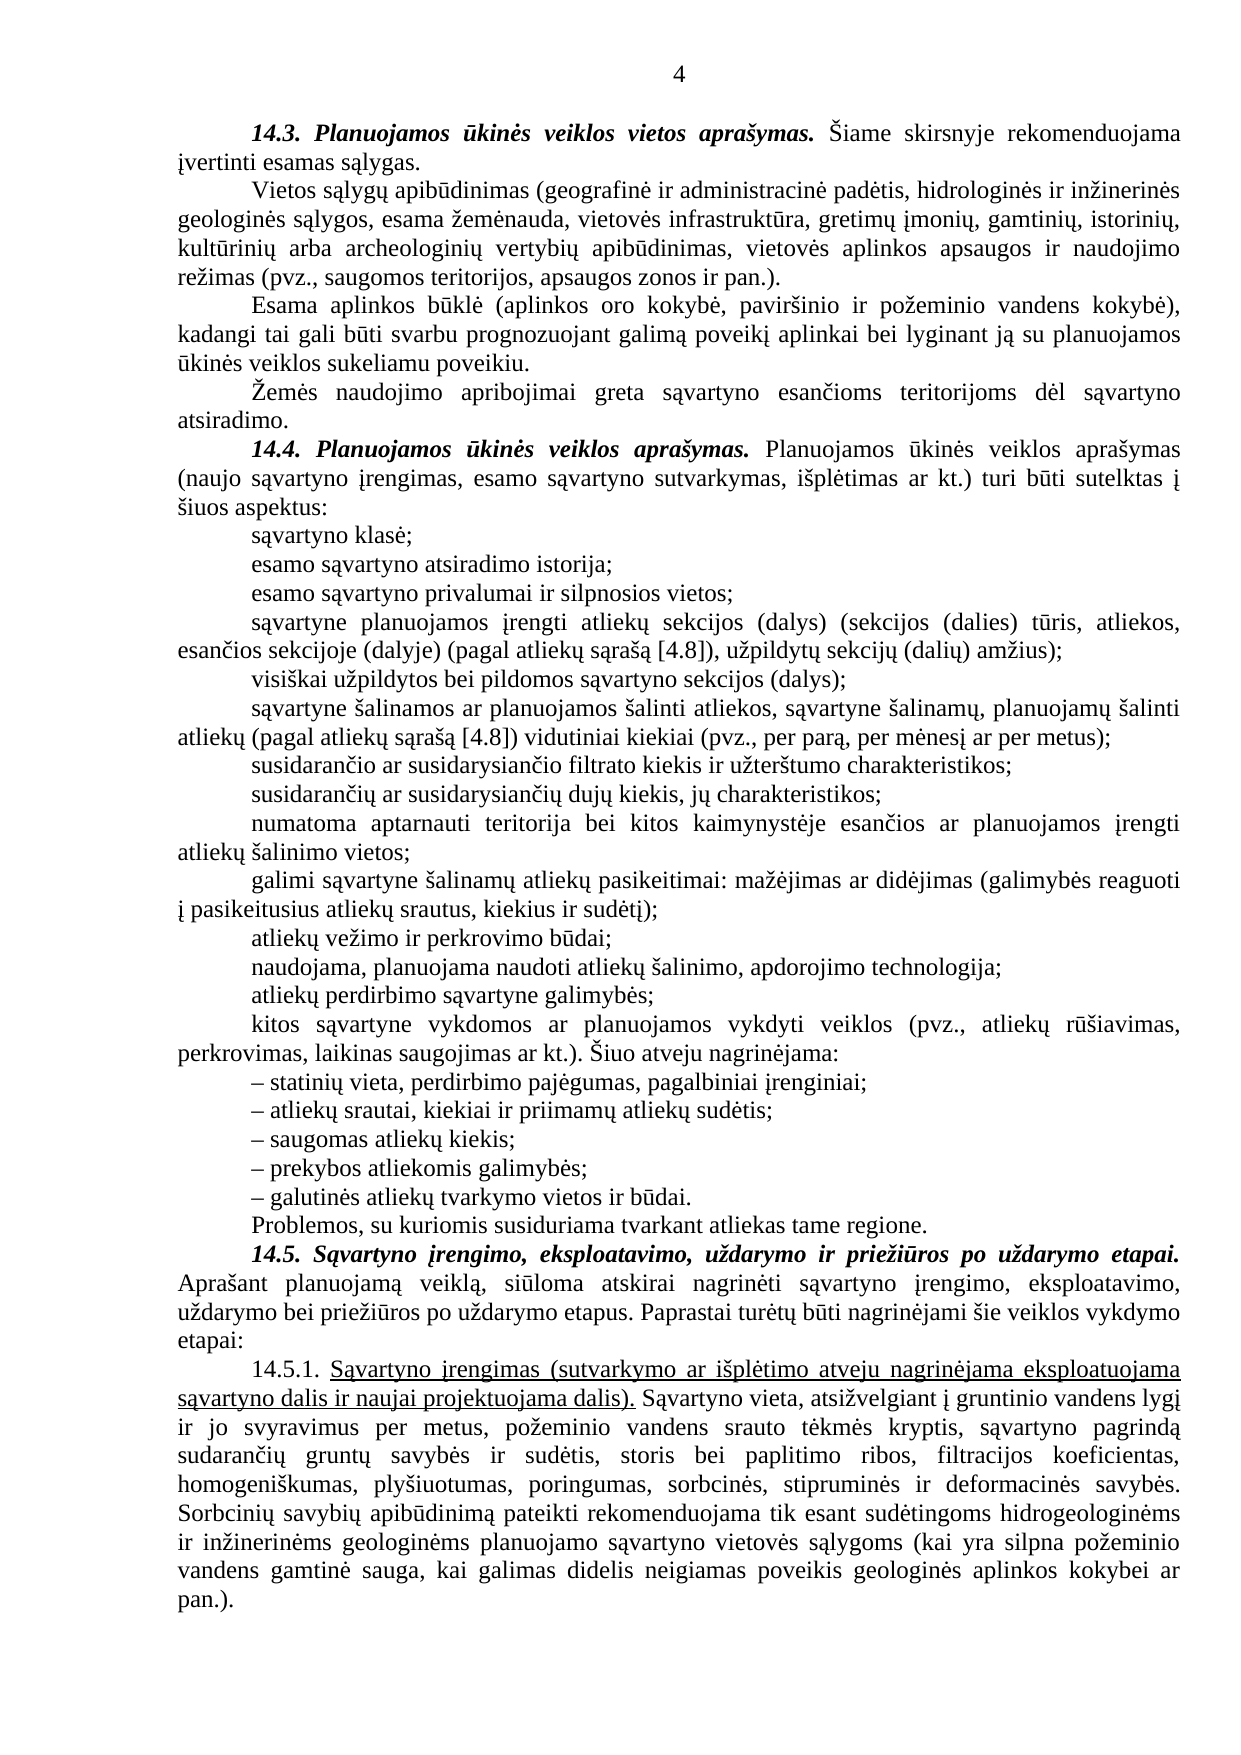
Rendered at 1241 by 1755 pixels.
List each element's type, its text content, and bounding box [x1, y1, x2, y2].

text visiškai užpildytos bei pildomos sąvartyno sekcijos (dalys); [177, 664, 1181, 693]
text 14.5. Sąvartyno įrengimo, eksploatavimo, uždarymo ir priežiūros po uždarymo etapai. Aprašant planuojamą veiklą, siūloma atskirai nagrinėti sąvartyno įrengimo, eksploatavimo, uždarymo bei priežiūros po uždarymo etapus. Paprastai turėtų būti nagrinėjami šie veiklos vykdymo etapai: [177, 1239, 1181, 1354]
text Problemos, su kuriomis susiduriama tvarkant atliekas tame regione. [177, 1211, 1181, 1239]
text sąvartyne planuojamos įrengti atliekų sekcijos (dalys) (sekcijos (dalies) tūris, atliekos, esančios sekcijoje (dalyje) (pagal atliekų sąrašą [4.8]), užpildytų sekcijų (dalių) amžius); [177, 607, 1181, 664]
text Esama aplinkos būklė (aplinkos oro kokybė, paviršinio ir požeminio vandens kokybė), kadangi tai gali būti svarbu prognozuojant galimą poveikį aplinkai bei lyginant ją su planuojamos ūkinės veiklos sukeliamu poveikiu. [177, 291, 1181, 377]
text Vietos sąlygų apibūdinimas (geografinė ir administracinė padėtis, hidrologinės ir inžinerinės geologinės sąlygos, esama žemėnauda, vietovės infrastruktūra, gretimų įmonių, gamtinių, istorinių, kultūrinių arba archeologinių vertybių apibūdinimas, vietovės aplinkos apsaugos ir naudojimo režimas (pvz., saugomos teritorijos, apsaugos zonos ir pan.). [177, 176, 1181, 291]
text sąvartyno klasė; [177, 521, 1181, 549]
text atliekų perdirbimo sąvartyne galimybės; [177, 981, 1181, 1009]
text numatoma aptarnauti teritorija bei kitos kaimynystėje esančios ar planuojamos įrengti atliekų šalinimo vietos; [177, 808, 1181, 866]
text 14.4. Planuojamos ūkinės veiklos aprašymas. Planuojamos ūkinės veiklos aprašymas (naujo sąvartyno įrengimas, esamo sąvartyno sutvarkymas, išplėtimas ar kt.) turi būti sutelktas į šiuos aspektus: [177, 434, 1181, 521]
text galimi sąvartyne šalinamų atliekų pasikeitimai: mažėjimas ar didėjimas (galimybės reaguoti į pasikeitusius atliekų srautus, kiekius ir sudėtį); [177, 866, 1181, 923]
text Žemės naudojimo apribojimai greta sąvartyno esančioms teritorijoms dėl sąvartyno atsiradimo. [177, 377, 1181, 434]
text susidarančių ar susidarysiančių dujų kiekis, jų charakteristikos; [177, 779, 1181, 808]
text susidarančio ar susidarysiančio filtrato kiekis ir užterštumo charakteristikos; [177, 751, 1181, 779]
text 14.5.1. Sąvartyno įrengimas (sutvarkymo ar išplėtimo atveju nagrinėjama eksploatuojama sąvartyno dalis ir naujai projektuojama dalis). Sąvartyno vieta, atsižvelgiant į gruntinio vandens lygį ir jo svyravimus per metus, požeminio vandens srauto tėkmės kryptis, sąvartyno pagrindą sudarančių gruntų savybės ir sudėtis, storis bei paplitimo ribos, filtracijos koeficientas, homogeniškumas, plyšiuotumas, poringumas, sorbcinės, stipruminės ir deformacinės savybės. Sorbcinių savybių apibūdinimą pateikti rekomenduojama tik esant sudėtingoms hidrogeologinėms ir inžinerinėms geologinėms planuojamo sąvartyno vietovės sąlygoms (kai yra silpna požeminio vandens gamtinė sauga, kai galimas didelis neigiamas poveikis geologinės aplinkos kokybei ar pan.). [177, 1354, 1181, 1613]
text – galutinės atliekų tvarkymo vietos ir būdai. [177, 1182, 1181, 1211]
text – statinių vieta, perdirbimo pajėgumas, pagalbiniai įrenginiai; [177, 1067, 1181, 1096]
text esamo sąvartyno atsiradimo istorija; [177, 549, 1181, 578]
text 14.3. Planuojamos ūkinės veiklos vietos aprašymas. Šiame skirsnyje rekomenduojama įvertinti esamas sąlygas. [177, 118, 1181, 176]
text esamo sąvartyno privalumai ir silpnosios vietos; [177, 578, 1181, 607]
text sąvartyne šalinamos ar planuojamos šalinti atliekos, sąvartyne šalinamų, planuojamų šalinti atliekų (pagal atliekų sąrašą [4.8]) vidutiniai kiekiai (pvz., per parą, per mėnesį ar per metus); [177, 693, 1181, 751]
text atliekų vežimo ir perkrovimo būdai; [177, 923, 1181, 952]
text kitos sąvartyne vykdomos ar planuojamos vykdyti veiklos (pvz., atliekų rūšiavimas, perkrovimas, laikinas saugojimas ar kt.). Šiuo atveju nagrinėjama: [177, 1009, 1181, 1067]
text – atliekų srautai, kiekiai ir priimamų atliekų sudėtis; [177, 1096, 1181, 1124]
text – prekybos atliekomis galimybės; [177, 1153, 1181, 1182]
text naudojama, planuojama naudoti atliekų šalinimo, apdorojimo technologija; [177, 952, 1181, 981]
text – saugomas atliekų kiekis; [177, 1124, 1181, 1153]
